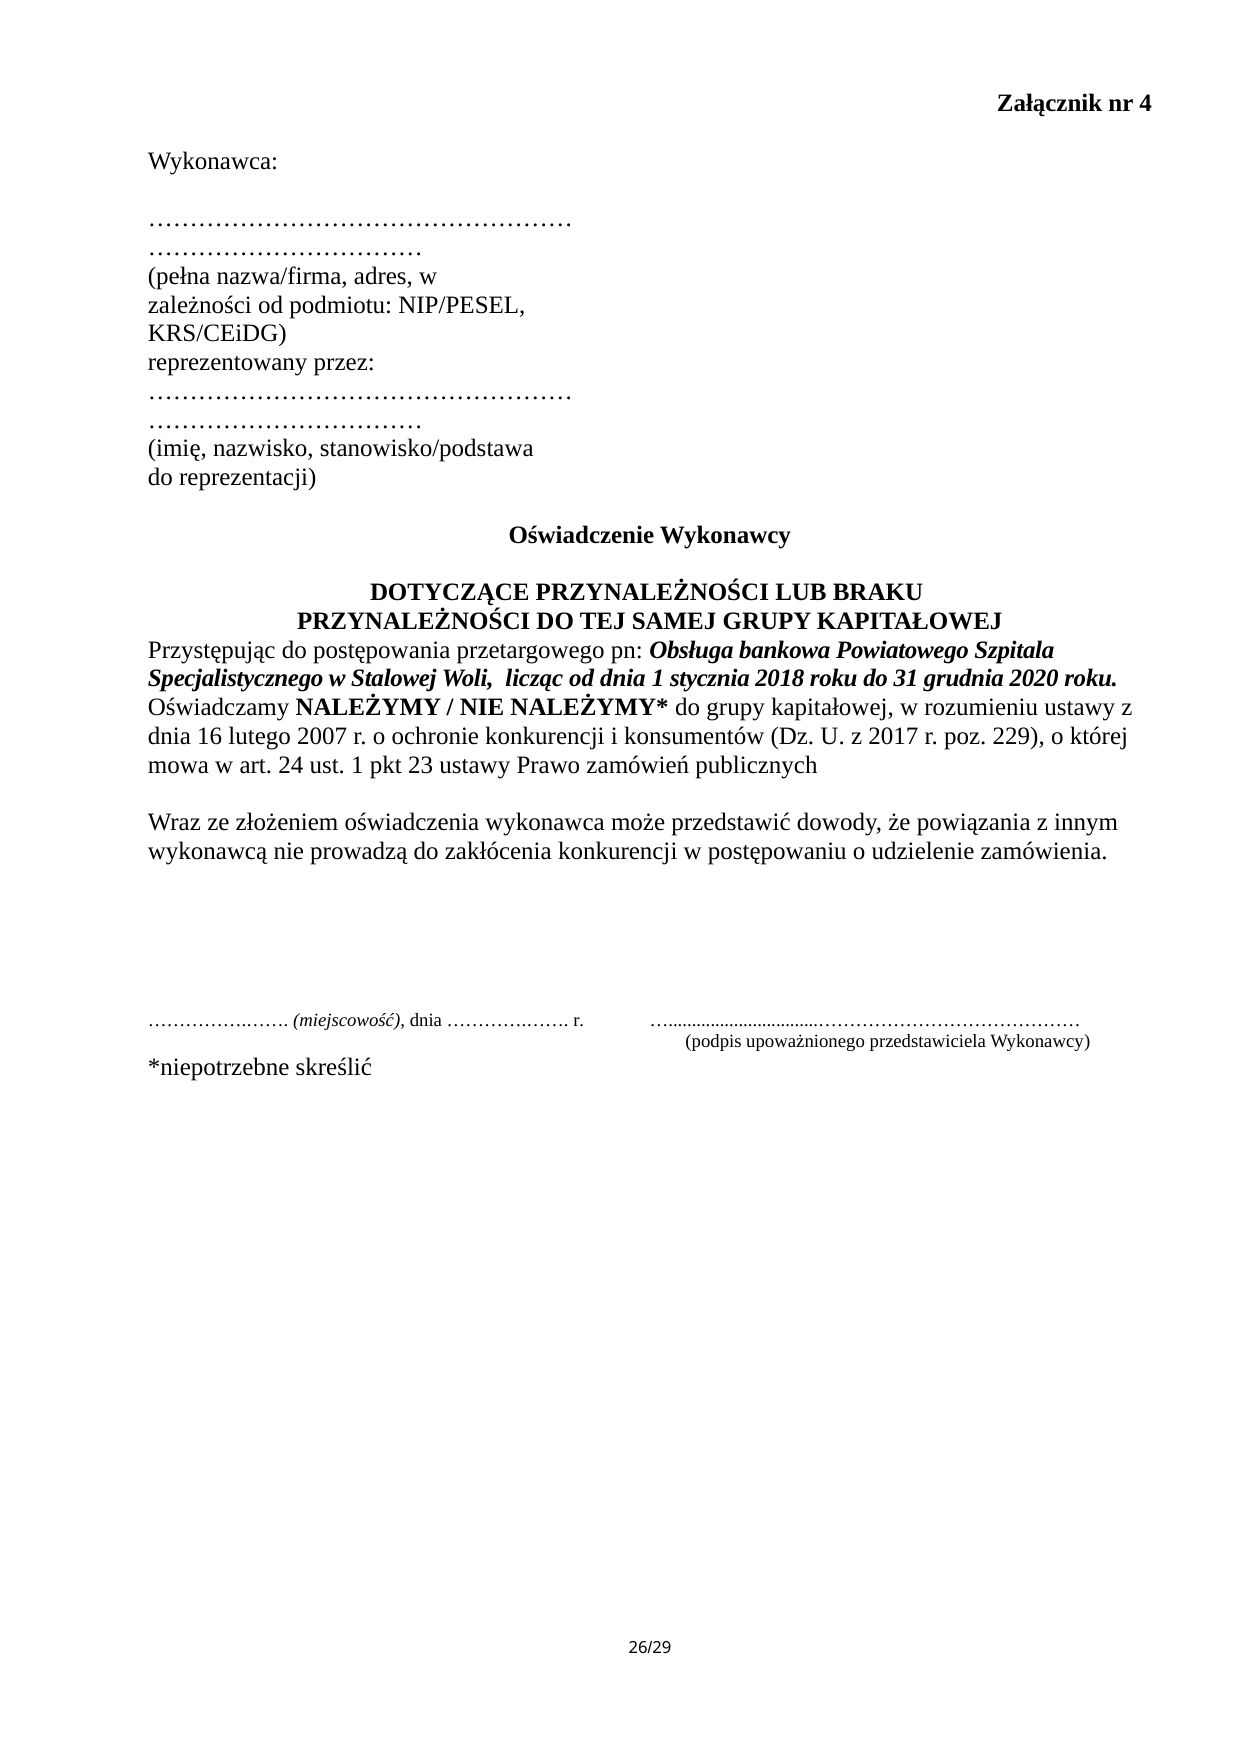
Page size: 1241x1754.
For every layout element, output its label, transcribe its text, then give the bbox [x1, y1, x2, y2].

text Oświadczamy NALEŻYMY / NIE NALEŻYMY* do grupy kapitałowej, w rozumieniu ustawy z dnia 16 lutego 2007 r. o ochronie konkurencji i konsumentów (Dz. U. z 2017 r. poz. 229), o której mowa w art. 24 ust. 1 pkt 23 ustawy Prawo zamówień publicznych [148, 692, 1152, 778]
text *niepotrzebne skreślić [148, 1052, 1152, 1080]
text DOTYCZĄCE PRZYNALEŻNOŚCI LUB BRAKU [148, 577, 1152, 606]
text Wykonawca: [148, 146, 1152, 175]
text …………………………… [148, 405, 1152, 433]
text …………………………………………… [148, 203, 1152, 232]
text …………………………………………… [148, 376, 1152, 405]
text …………………………… [148, 232, 1152, 261]
text PRZYNALEŻNOŚCI DO TEJ SAMEJ GRUPY KAPITAŁOWEJ [148, 606, 1152, 635]
text Załącznik nr 4 [148, 88, 1152, 117]
text Oświadczenie Wykonawcy [148, 520, 1152, 548]
text (imię, nazwisko, stanowisko/podstawa [148, 433, 1152, 462]
text …………….……. (miejscowość), dnia ………….……. r. …................................…………………………………… [148, 1008, 1152, 1030]
text zależności od podmiotu: NIP/PESEL, [148, 290, 1152, 318]
text (podpis upoważnionego przedstawiciela Wykonawcy) [685, 1030, 1152, 1052]
text Wraz ze złożeniem oświadczenia wykonawca może przedstawić dowody, że powiązania z innym wykonawcą nie prowadzą do zakłócenia konkurencji w postępowaniu o udzielenie zamówienia. [148, 807, 1152, 865]
text KRS/CEiDG) [148, 318, 1152, 347]
text do reprezentacji) [148, 462, 1152, 491]
text Przystępując do postępowania przetargowego pn: Obsługa bankowa Powiatowego Szpitala Specjalistycznego w Stalowej Woli, licząc od dnia 1 stycznia 2018 roku do 31 grudnia 2020 roku. [148, 635, 1152, 692]
text reprezentowany przez: [148, 347, 1152, 376]
text (pełna nazwa/firma, adres, w [148, 261, 1152, 290]
